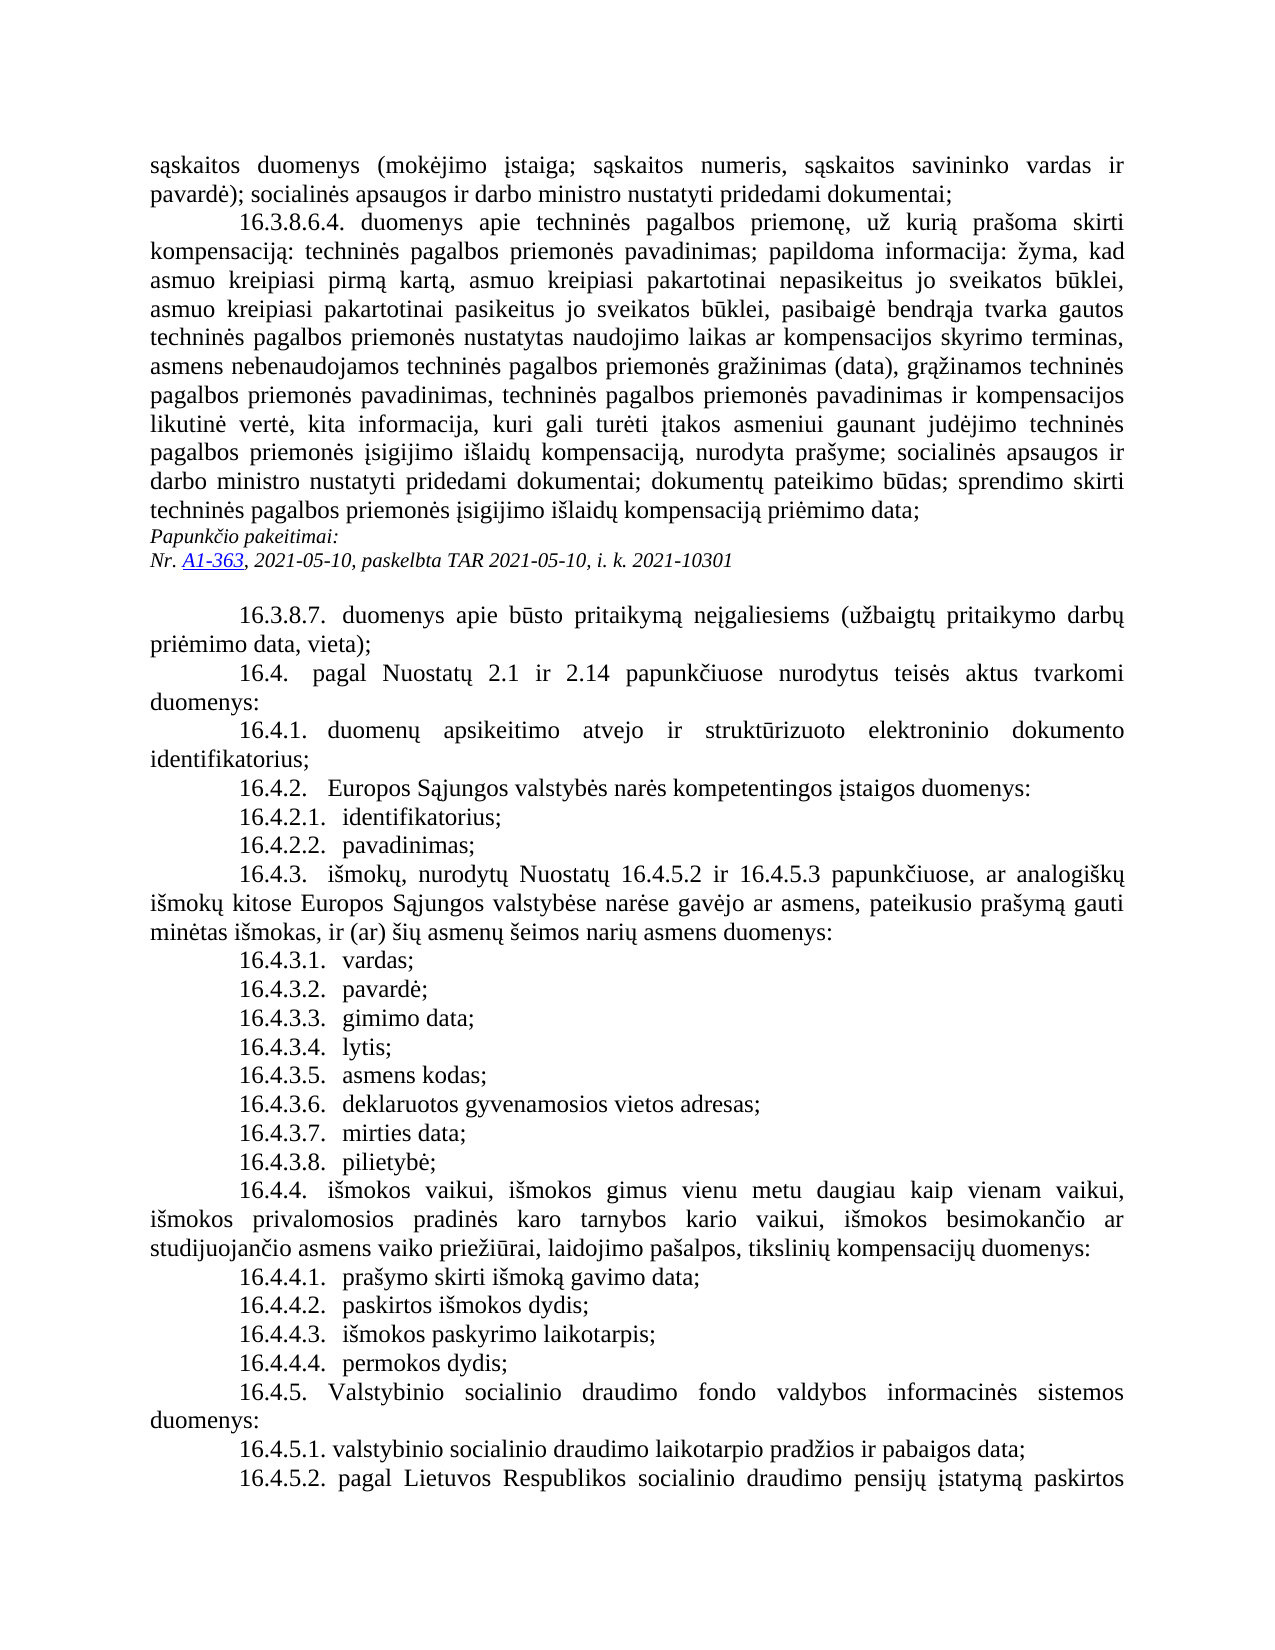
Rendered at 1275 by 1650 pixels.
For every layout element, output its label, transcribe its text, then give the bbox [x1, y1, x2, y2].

text 16.4.4.3. išmokos paskyrimo laikotarpis; [150, 1319, 1125, 1348]
text Papunkčio pakeitimai: [150, 524, 1125, 548]
text 16.4.4.2. paskirtos išmokos dydis; [150, 1291, 1125, 1319]
text 16.4.5.1. valstybinio socialinio draudimo laikotarpio pradžios ir pabaigos data; [150, 1434, 1125, 1463]
text 16.3.8.6.4. duomenys apie techninės pagalbos priemonę, už kurią prašoma skirti kompensaciją: techninės pagalbos priemonės pavadinimas; papildoma informacija: žyma, kad asmuo kreipiasi pirmą kartą, asmuo kreipiasi pakartotinai nepasikeitus jo sveikatos būklei, asmuo kreipiasi pakartotinai pasikeitus jo sveikatos būklei, pasibaigė bendrąja tvarka gautos techninės pagalbos priemonės nustatytas naudojimo laikas ar kompensacijos skyrimo terminas, asmens nebenaudojamos techninės pagalbos priemonės gražinimas (data), grąžinamos techninės pagalbos priemonės pavadinimas, techninės pagalbos priemonės pavadinimas ir kompensacijos likutinė vertė, kita informacija, kuri gali turėti įtakos asmeniui gaunant judėjimo techninės pagalbos priemonės įsigijimo išlaidų kompensaciją, nurodyta prašyme; socialinės apsaugos ir darbo ministro nustatyti pridedami dokumentai; dokumentų pateikimo būdas; sprendimo skirti techninės pagalbos priemonės įsigijimo išlaidų kompensaciją priėmimo data; [150, 207, 1125, 524]
text 16.4.3.7. mirties data; [150, 1118, 1125, 1147]
text 16.4.5. Valstybinio socialinio draudimo fondo valdybos informacinės sistemos duomenys: [150, 1377, 1125, 1434]
text 16.3.8.7. duomenys apie būsto pritaikymą neįgaliesiems (užbaigtų pritaikymo darbų priėmimo data, vieta); [150, 601, 1125, 658]
text 16.4.2.2. pavadinimas; [150, 831, 1125, 859]
text 16.4.2.1. identifikatorius; [150, 802, 1125, 831]
text Nr. A1-363, 2021-05-10, paskelbta TAR 2021-05-10, i. k. 2021-10301 [150, 548, 1125, 572]
text 16.4.3.5. asmens kodas; [150, 1061, 1125, 1089]
text 16.4.3.2. pavardė; [150, 974, 1125, 1003]
text 16.4.4.4. permokos dydis; [150, 1348, 1125, 1377]
text 16.4.5.2. pagal Lietuvos Respublikos socialinio draudimo pensijų įstatymą paskirtos [150, 1463, 1125, 1492]
text 16.4. pagal Nuostatų 2.1 ir 2.14 papunkčiuose nurodytus teisės aktus tvarkomi duomenys: [150, 658, 1125, 716]
text 16.4.3.4. lytis; [150, 1032, 1125, 1061]
text 16.4.4.1. prašymo skirti išmoką gavimo data; [150, 1262, 1125, 1291]
text sąskaitos duomenys (mokėjimo įstaiga; sąskaitos numeris, sąskaitos savininko vardas ir pavardė); socialinės apsaugos ir darbo ministro nustatyti pridedami dokumentai; [150, 150, 1125, 207]
text 16.4.3.1. vardas; [150, 946, 1125, 974]
text 16.4.2. Europos Sąjungos valstybės narės kompetentingos įstaigos duomenys: [150, 773, 1125, 802]
text 16.4.3.3. gimimo data; [150, 1003, 1125, 1032]
text 16.4.3.6. deklaruotos gyvenamosios vietos adresas; [150, 1089, 1125, 1118]
text 16.4.1. duomenų apsikeitimo atvejo ir struktūrizuoto elektroninio dokumento identifikatorius; [150, 716, 1125, 773]
text 16.4.3.8. pilietybė; [150, 1147, 1125, 1176]
text 16.4.3. išmokų, nurodytų Nuostatų 16.4.5.2 ir 16.4.5.3 papunkčiuose, ar analogiškų išmokų kitose Europos Sąjungos valstybėse narėse gavėjo ar asmens, pateikusio prašymą gauti minėtas išmokas, ir (ar) šių asmenų šeimos narių asmens duomenys: [150, 859, 1125, 946]
text 16.4.4. išmokos vaikui, išmokos gimus vienu metu daugiau kaip vienam vaikui, išmokos privalomosios pradinės karo tarnybos kario vaikui, išmokos besimokančio ar studijuojančio asmens vaiko priežiūrai, laidojimo pašalpos, tikslinių kompensacijų duomenys: [150, 1176, 1125, 1262]
